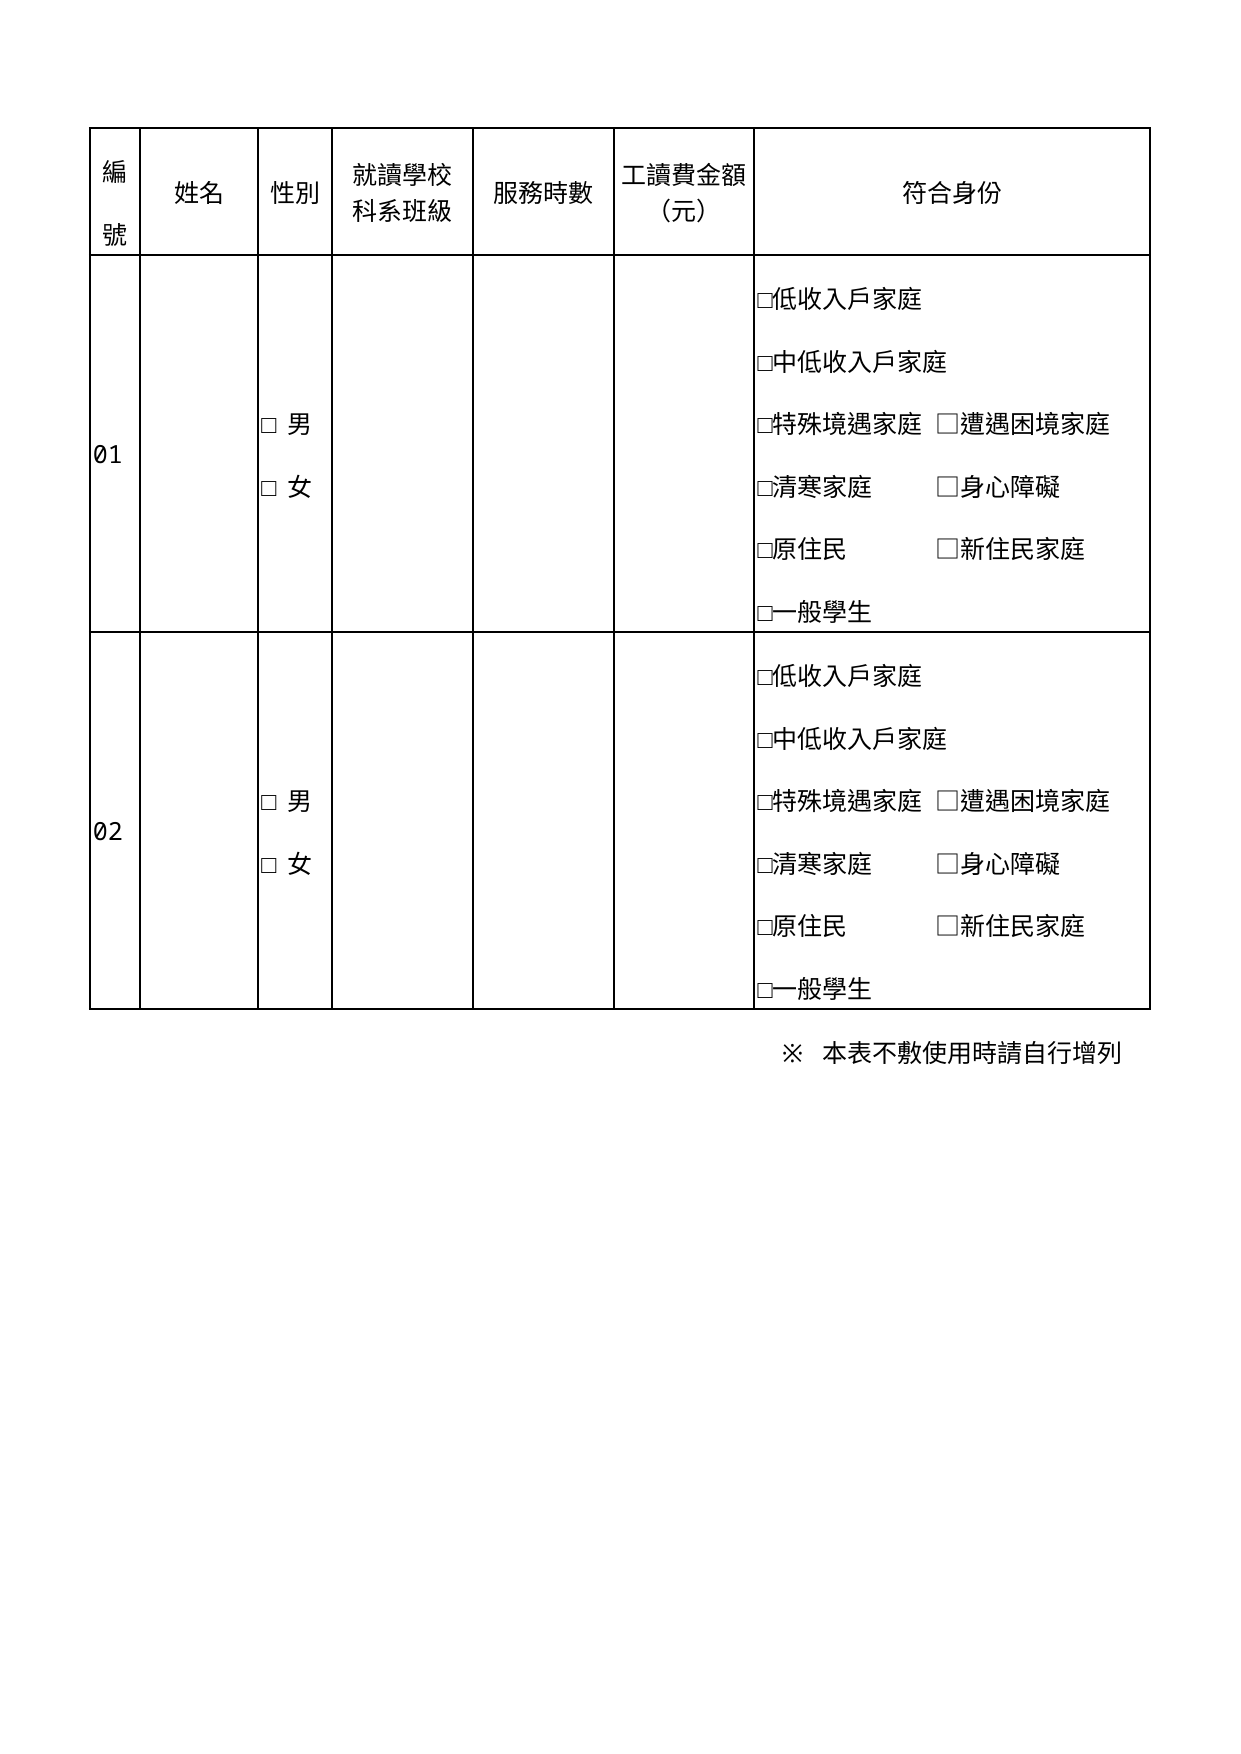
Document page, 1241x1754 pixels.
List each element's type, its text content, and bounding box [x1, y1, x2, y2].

table_cell [141, 633, 257, 1008]
table_cell 男 女 [259, 256, 331, 631]
table_header 性別 [259, 129, 331, 254]
table_header 符合身份 [755, 129, 1149, 254]
table_header 工讀費金額（元） [615, 129, 753, 254]
table_cell □低收入戶家庭 □中低收入戶家庭 □特殊境遇家庭 □遭遇困境家庭 □清寒家庭 □身心障礙 □原住民 □新住民家庭 □一般學生 [755, 633, 1149, 1008]
table_cell [615, 256, 753, 631]
table_cell [333, 256, 472, 631]
table_cell 02 [91, 633, 139, 1008]
table_cell [615, 633, 753, 1008]
table_header 姓名 [141, 129, 257, 254]
table_header 服務時數 [474, 129, 613, 254]
table_header 編號 [91, 129, 139, 254]
table_cell [141, 256, 257, 631]
table_cell [333, 633, 472, 1008]
table_cell [474, 256, 613, 631]
table_cell 男 女 [259, 633, 331, 1008]
table_header 就讀學校 科系班級 [333, 129, 472, 254]
text ※ 本表不敷使用時請自行增列 [118, 1010, 1122, 1073]
table_cell 01 [91, 256, 139, 631]
table_cell [474, 633, 613, 1008]
table_cell □低收入戶家庭 □中低收入戶家庭 □特殊境遇家庭 □遭遇困境家庭 □清寒家庭 □身心障礙 □原住民 □新住民家庭 □一般學生 [755, 256, 1149, 631]
